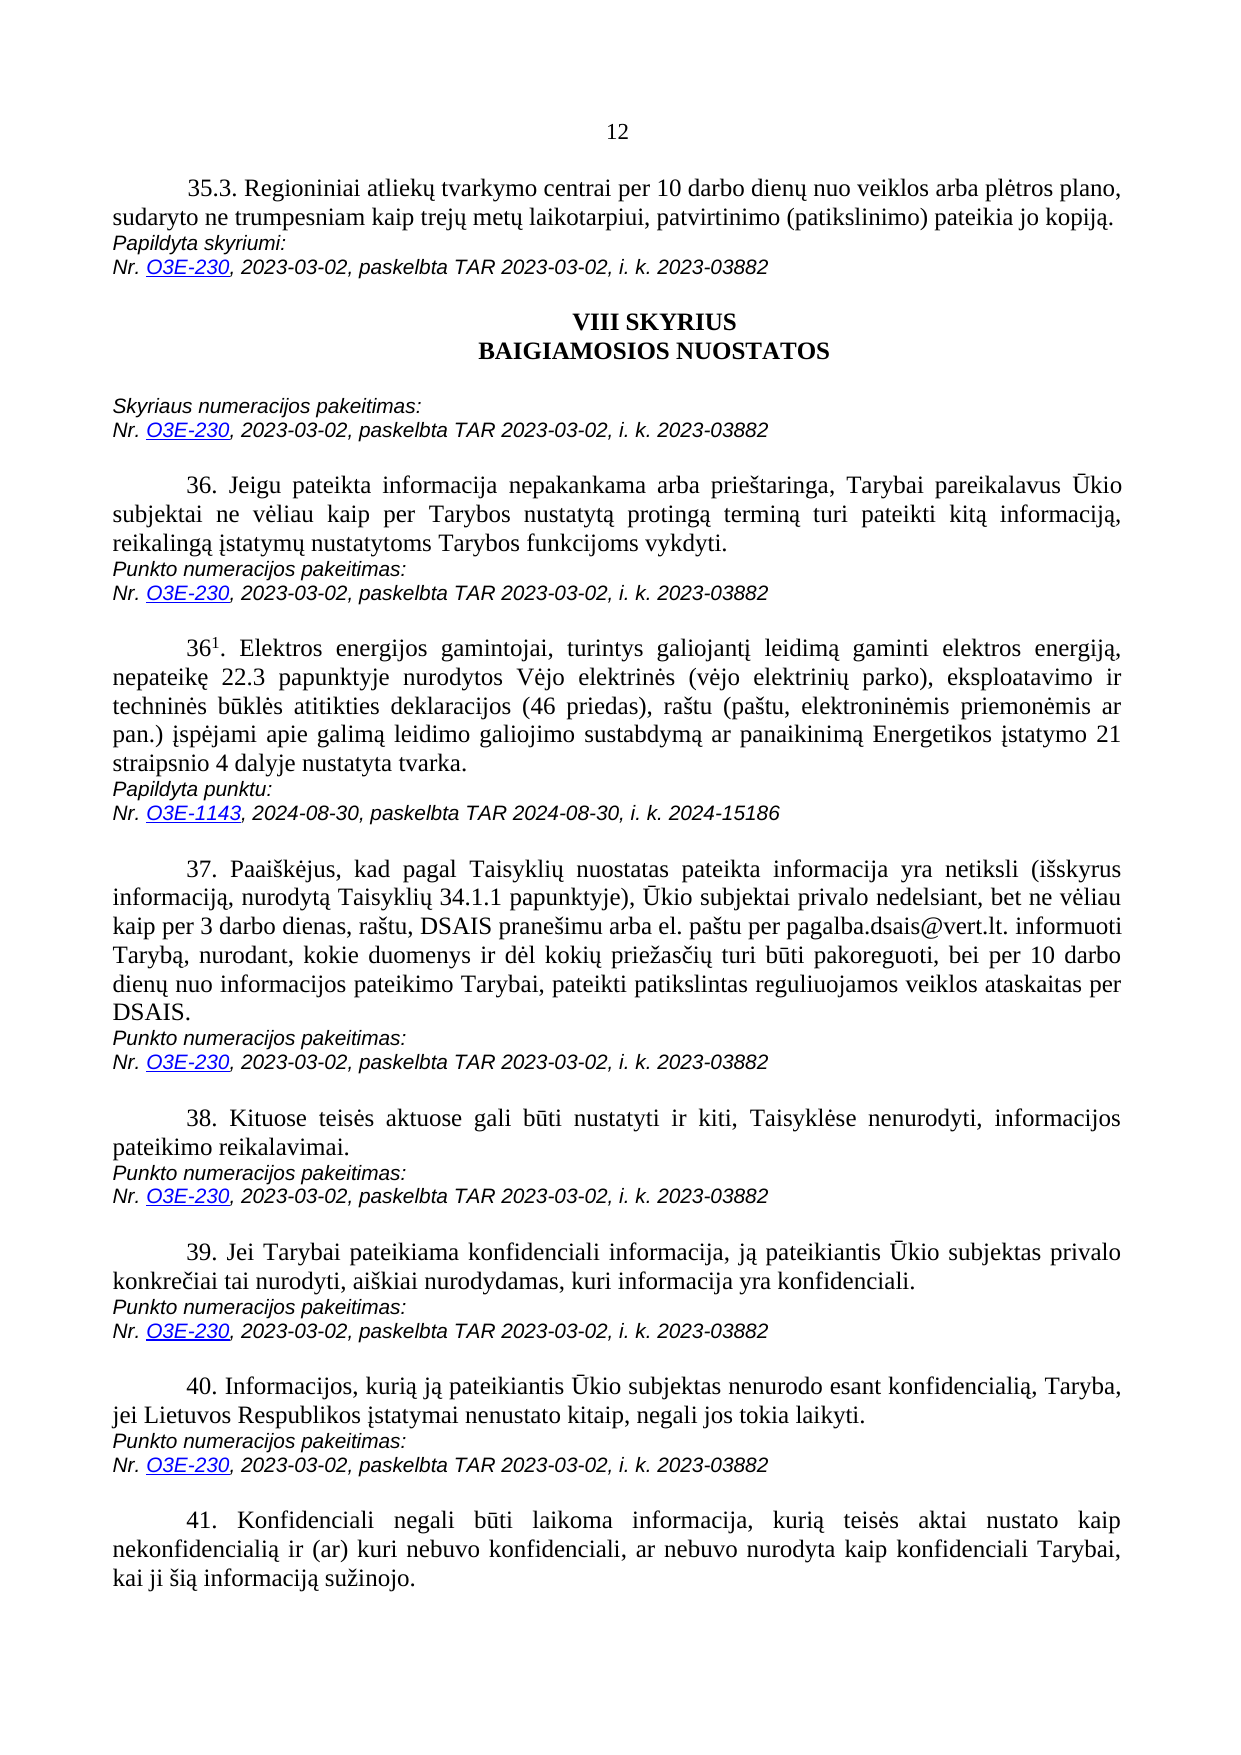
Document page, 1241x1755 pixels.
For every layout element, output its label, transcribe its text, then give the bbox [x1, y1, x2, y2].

text Nr. O3E-230, 2023-03-02, paskelbta TAR 2023-03-02, i. k. 2023-03882 [112, 1184, 1122, 1208]
text Nr. O3E-230, 2023-03-02, paskelbta TAR 2023-03-02, i. k. 2023-03882 [112, 1453, 1122, 1477]
text Punkto numeracijos pakeitimas: [112, 1160, 1122, 1184]
text 39. Jei Tarybai pateikiama konfidenciali informacija, ją pateikiantis Ūkio subjektas privalo konkrečiai tai nurodyti, aiškiai nurodydamas, kuri informacija yra konfidenciali. [112, 1237, 1122, 1294]
text BAIGIAMOSIOS NUOSTATOS [112, 336, 1122, 365]
text 36. Jeigu pateikta informacija nepakankama arba prieštaringa, Tarybai pareikalavus Ūkio subjektai ne vėliau kaip per Tarybos nustatytą protingą terminą turi pateikti kitą informaciją, reikalingą įstatymų nustatytoms Tarybos funkcijoms vykdyti. [112, 470, 1122, 557]
text Punkto numeracijos pakeitimas: [112, 1429, 1122, 1453]
text Punkto numeracijos pakeitimas: [112, 557, 1122, 581]
text Punkto numeracijos pakeitimas: [112, 1294, 1122, 1318]
text Nr. O3E-1143, 2024-08-30, paskelbta TAR 2024-08-30, i. k. 2024-15186 [112, 801, 1122, 825]
text 41. Konfidenciali negali būti laikoma informacija, kurią teisės aktai nustato kaip nekonfidencialią ir (ar) kuri nebuvo konfidenciali, ar nebuvo nurodyta kaip konfidenciali Tarybai, kai ji šią informaciją sužinojo. [112, 1505, 1122, 1592]
text Punkto numeracijos pakeitimas: [112, 1026, 1122, 1050]
text Skyriaus numeracijos pakeitimas: [112, 394, 1122, 418]
text Nr. O3E-230, 2023-03-02, paskelbta TAR 2023-03-02, i. k. 2023-03882 [112, 1318, 1122, 1342]
text Nr. O3E-230, 2023-03-02, paskelbta TAR 2023-03-02, i. k. 2023-03882 [112, 1050, 1122, 1074]
text 35.3. Regioniniai atliekų tvarkymo centrai per 10 darbo dienų nuo veiklos arba plėtros plano, sudaryto ne trumpesniam kaip trejų metų laikotarpiui, patvirtinimo (patikslinimo) pateikia jo kopiją. [112, 173, 1122, 231]
text Nr. O3E-230, 2023-03-02, paskelbta TAR 2023-03-02, i. k. 2023-03882 [112, 418, 1122, 442]
text 40. Informacijos, kurią ją pateikiantis Ūkio subjektas nenurodo esant konfidencialią, Taryba, jei Lietuvos Respublikos įstatymai nenustato kitaip, negali jos tokia laikyti. [112, 1371, 1122, 1429]
text VIII SKYRIUS [112, 307, 1122, 336]
text 361. Elektros energijos gamintojai, turintys galiojantį leidimą gaminti elektros energiją, nepateikę 22.3 papunktyje nurodytos Vėjo elektrinės (vėjo elektrinių parko), eksploatavimo ir techninės būklės atitikties deklaracijos (46 priedas), raštu (paštu, elektroninėmis priemonėmis ar pan.) įspėjami apie galimą leidimo galiojimo sustabdymą ar panaikinimą Energetikos įstatymo 21 straipsnio 4 dalyje nustatyta tvarka. [112, 633, 1122, 777]
text 37. Paaiškėjus, kad pagal Taisyklių nuostatas pateikta informacija yra netiksli (išskyrus informaciją, nurodytą Taisyklių 34.1.1 papunktyje), Ūkio subjektai privalo nedelsiant, bet ne vėliau kaip per 3 darbo dienas, raštu, DSAIS pranešimu arba el. paštu per pagalba.dsais@vert.lt. informuoti Tarybą, nurodant, kokie duomenys ir dėl kokių priežasčių turi būti pakoreguoti, bei per 10 darbo dienų nuo informacijos pateikimo Tarybai, pateikti patikslintas reguliuojamos veiklos ataskaitas per DSAIS. [112, 854, 1122, 1026]
text 38. Kituose teisės aktuose gali būti nustatyti ir kiti, Taisyklėse nenurodyti, informacijos pateikimo reikalavimai. [112, 1103, 1122, 1160]
text Nr. O3E-230, 2023-03-02, paskelbta TAR 2023-03-02, i. k. 2023-03882 [112, 581, 1122, 604]
text Papildyta punktu: [112, 777, 1122, 801]
text Nr. O3E-230, 2023-03-02, paskelbta TAR 2023-03-02, i. k. 2023-03882 [112, 255, 1122, 279]
text Papildyta skyriumi: [112, 231, 1122, 255]
